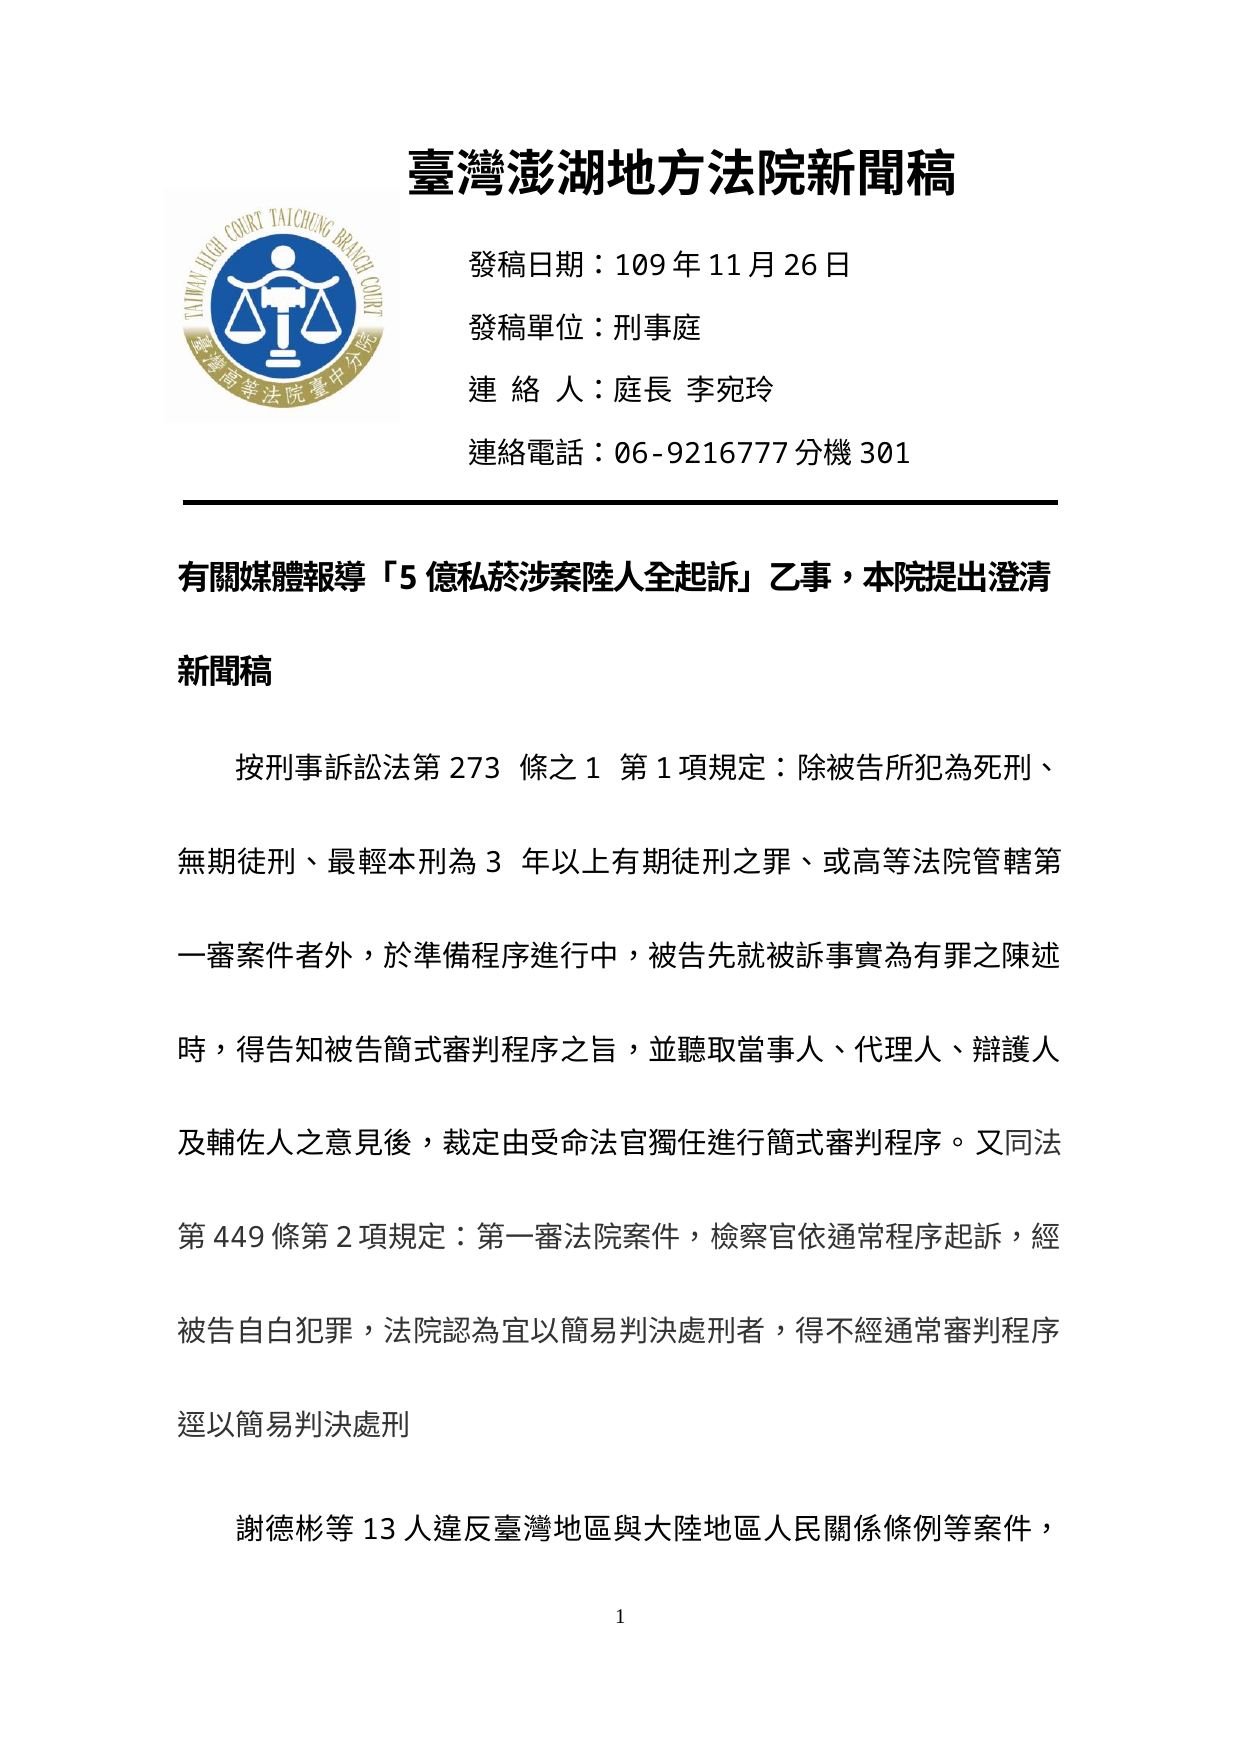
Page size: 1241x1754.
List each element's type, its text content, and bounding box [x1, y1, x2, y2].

text 按刑事訴訟法第273 條之1 第1項規定：除被告所犯為死刑、無期徒刑、最輕本刑為3 年以上有期徒刑之罪、或高等法院管轄第一審案件者外，於準備程序進行中，被告先就被訴事實為有罪之陳述時，得告知被告簡式審判程序之旨，並聽取當事人、代理人、辯護人及輔佐人之意見後，裁定由受命法官獨任進行簡式審判程序。又同法第449條第2項規定：第一審法院案件，檢察官依通常程序起訴，經被告自白犯罪，法院認為宜以簡易判決處刑者，得不經通常審判程序，逕以簡易判決處刑 [177, 724, 1063, 1443]
table_header [161, 96, 403, 471]
text 有關媒體報導「5億私菸涉案陸人全起訴」乙事，本院提出澄清新聞稿 [177, 534, 1063, 690]
table_header 臺灣澎湖地方法院新聞稿 發稿日期：109年11月26日 發稿單位：刑事庭 連 絡 人：庭長 李宛玲 連絡電話：06-9216777分機301 [404, 96, 1120, 471]
text 謝德彬等13人違反臺灣地區與大陸地區人民關係條例等案件，經檢察官提起公訴後，謝德彬、王天河、曾松、楊東等4人於準備程序進行中，就被訴事實為有罪之陳述，經本院裁定進行簡式審判程序，而於民國109年11月24日經本院以109年度訴字第34號刑事判決判處謝德彬等4人共同犯使大陸地區人民非法進入臺灣地區罪，各處有期徒刑壹年伍月。另徐堅、張丙录、李海、李靖、徐慶東、王從周、肖國民、印超、劉明洪等9人於起訴後自白犯罪，本院認為宜以簡易判決處刑，裁定改行簡易程序，經本院於民國109年11月24日以109年度簡字第7號刑事簡易判決逕行判處徐堅等9人犯共同輸入私菸罪，各處有期徒刑陸月，如易科罰金，均以新臺幣壹仟元折算壹日。 [177, 1485, 1063, 1548]
